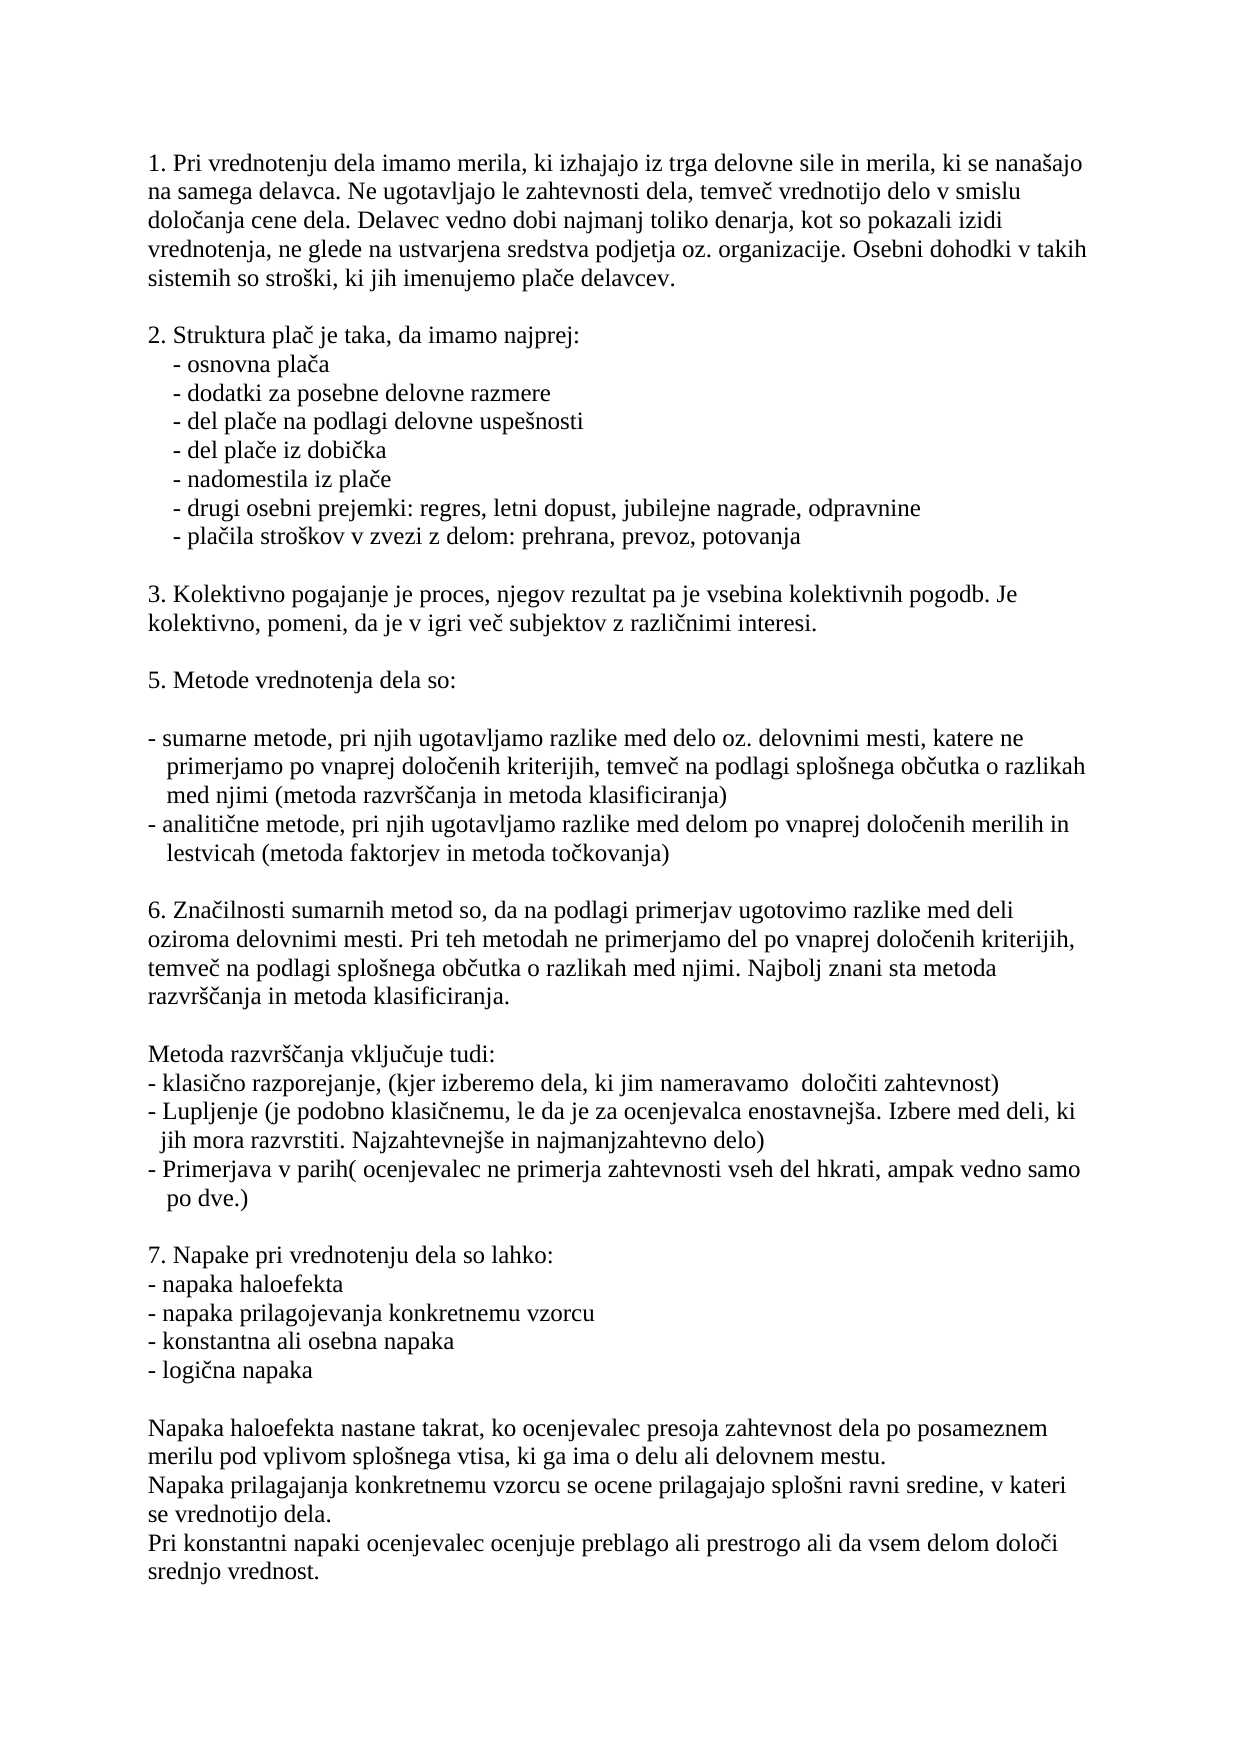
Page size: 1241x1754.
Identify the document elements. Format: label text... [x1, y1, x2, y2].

text 7. Napake pri vrednotenju dela so lahko: [148, 1240, 1093, 1269]
text - Lupljenje (je podobno klasičnemu, le da je za ocenjevalca enostavnejša. Izbere med deli, ki [148, 1096, 1093, 1125]
text - osnovna plača [148, 349, 1093, 378]
text - del plače na podlagi delovne uspešnosti [148, 406, 1093, 435]
text - nadomestila iz plače [148, 464, 1093, 493]
text - del plače iz dobička [148, 435, 1093, 464]
text - dodatki za posebne delovne razmere [148, 378, 1093, 406]
text Napaka haloefekta nastane takrat, ko ocenjevalec presoja zahtevnost dela po posameznem merilu pod vplivom splošnega vtisa, ki ga ima o delu ali delovnem mestu. [148, 1413, 1093, 1470]
text - plačila stroškov v zvezi z delom: prehrana, prevoz, potovanja [148, 521, 1093, 550]
text - sumarne metode, pri njih ugotavljamo razlike med delo oz. delovnimi mesti, katere ne [148, 723, 1093, 751]
text 2. Struktura plač je taka, da imamo najprej: [148, 320, 1093, 349]
text 3. Kolektivno pogajanje je proces, njegov rezultat pa je vsebina kolektivnih pogodb. Je kolektivno, pomeni, da je v igri več subjektov z različnimi interesi. [148, 579, 1093, 636]
text 1. Pri vrednotenju dela imamo merila, ki izhajajo iz trga delovne sile in merila, ki se nanašajo na samega delavca. Ne ugotavljajo le zahtevnosti dela, temveč vrednotijo delo v smislu določanja cene dela. Delavec vedno dobi najmanj toliko denarja, kot so pokazali izidi vrednotenja, ne glede na ustvarjena sredstva podjetja oz. organizacije. Osebni dohodki v takih sistemih so stroški, ki jih imenujemo plače delavcev. [148, 148, 1093, 291]
text primerjamo po vnaprej določenih kriterijih, temveč na podlagi splošnega občutka o razlikah [148, 751, 1093, 780]
text - klasično razporejanje, (kjer izberemo dela, ki jim nameravamo določiti zahtevnost) [148, 1068, 1093, 1096]
text 6. Značilnosti sumarnih metod so, da na podlagi primerjav ugotovimo razlike med deli oziroma delovnimi mesti. Pri teh metodah ne primerjamo del po vnaprej določenih kriterijih, temveč na podlagi splošnega občutka o razlikah med njimi. Najbolj znani sta metoda razvrščanja in metoda klasificiranja. [148, 895, 1093, 1010]
text lestvicah (metoda faktorjev in metoda točkovanja) [148, 838, 1093, 866]
text - konstantna ali osebna napaka [148, 1326, 1093, 1355]
text - napaka prilagojevanja konkretnemu vzorcu [148, 1298, 1093, 1326]
text - drugi osebni prejemki: regres, letni dopust, jubilejne nagrade, odpravnine [148, 493, 1093, 521]
text jih mora razvrstiti. Najzahtevnejše in najmanjzahtevno delo) [148, 1125, 1093, 1154]
text po dve.) [148, 1183, 1093, 1211]
text Pri konstantni napaki ocenjevalec ocenjuje preblago ali prestrogo ali da vsem delom določi srednjo vrednost. [148, 1528, 1093, 1585]
text - Primerjava v parih( ocenjevalec ne primerja zahtevnosti vseh del hkrati, ampak vedno samo [148, 1154, 1093, 1183]
text 5. Metode vrednotenja dela so: [148, 665, 1093, 694]
text Napaka prilagajanja konkretnemu vzorcu se ocene prilagajajo splošni ravni sredine, v kateri se vrednotijo dela. [148, 1470, 1093, 1528]
text med njimi (metoda razvrščanja in metoda klasificiranja) [148, 780, 1093, 809]
text - napaka haloefekta [148, 1269, 1093, 1298]
text Metoda razvrščanja vključuje tudi: [148, 1039, 1093, 1068]
text - logična napaka [148, 1355, 1093, 1384]
text - analitične metode, pri njih ugotavljamo razlike med delom po vnaprej določenih merilih in [148, 809, 1093, 838]
